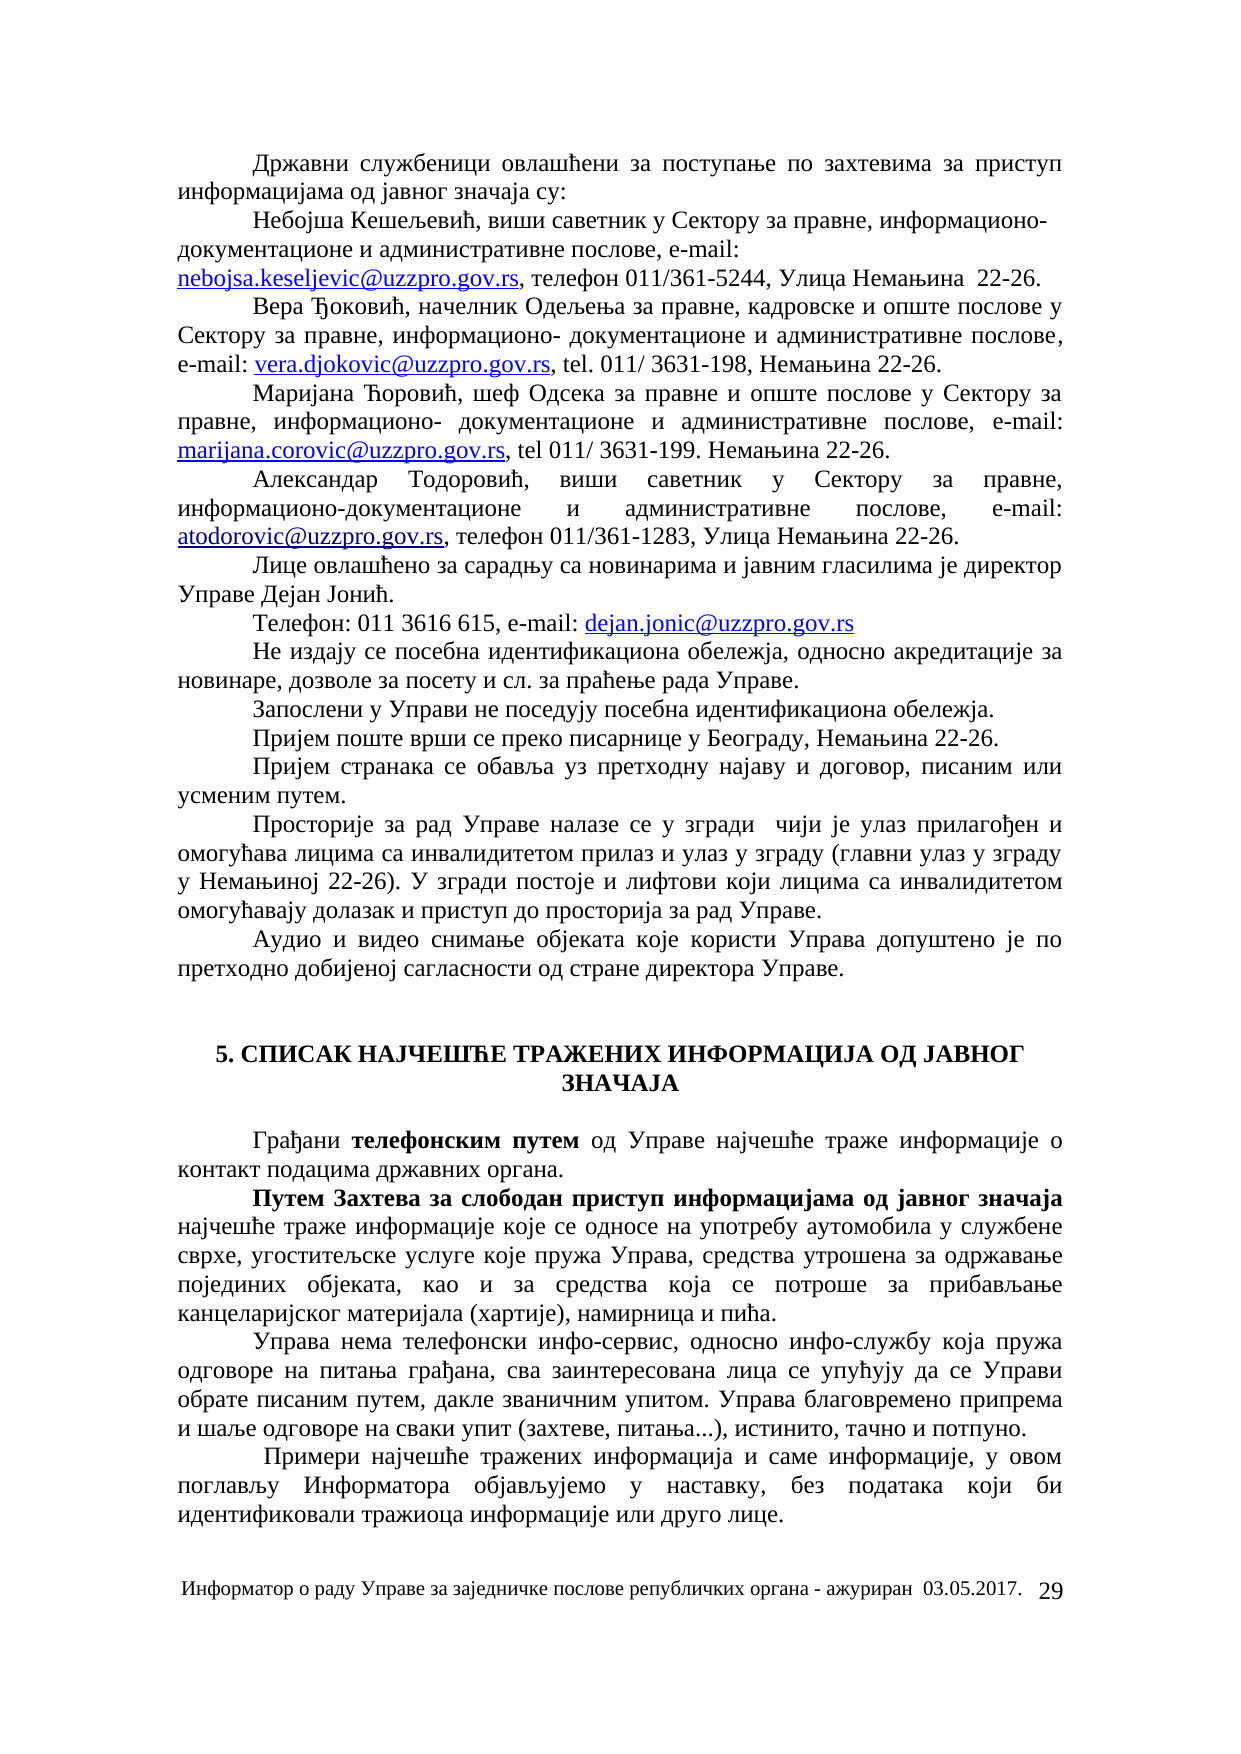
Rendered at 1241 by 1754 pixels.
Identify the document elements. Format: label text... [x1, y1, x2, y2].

text Аудио и видео снимање објеката које користи Управа допуштено је по претходно добијеној сагласности од стране директора Управе. [177, 924, 1063, 981]
text Управа нема телефонски инфо-сервис, односно инфо-службу која пружа одговоре на питања грађана, сва заинтересована лица се упућују да се Управи обрате писаним путем, дакле званичним упитом. Управа благовремено припрема и шаље одговоре на сваки упит (захтеве, питања...), истинито, тачно и потпуно. [177, 1326, 1063, 1441]
text Примери најчешће тражених информација и саме информације, у овом поглављу Информатора објављујемо у наставку, без података који би идентификовали тражиоца информације или друго лице. [177, 1441, 1063, 1528]
text Пријем странака се обавља уз претходну најаву и договор, писаним или усменим путем. [177, 751, 1063, 809]
text 5. СПИСАК НАЈЧЕШЋЕ ТРАЖЕНИХ ИНФОРМАЦИЈА ОД ЈАВНОГ ЗНАЧАЈА [177, 1039, 1063, 1096]
text Телефон: 011 3616 615, e-mail: dejan.jonic@uzzpro.gov.rs [177, 608, 1063, 636]
text Грађани телефонским путем од Управе најчешће траже информације о контакт подацима државних органа. [177, 1125, 1063, 1183]
text Државни службеници овлашћени за поступање по захтевима за приступ информацијама од јавног значаја су: [177, 148, 1063, 205]
text Запослени у Управи не поседују посебна идентификациона обележја. [177, 694, 1063, 723]
text Просторије за рад Управе налазе се у згради чији је улаз прилагођен и омогућава лицима са инвалидитетом прилаз и улаз у зграду (главни улаз у зграду у Немањиној 22-26). У згради постоје и лифтови који лицима са инвалидитетом омогућавају долазак и приступ до просторија за рад Управе. [177, 809, 1063, 924]
text Небојша Кешељевић, виши саветник у Сектору за правне, информационо-документационе и административне послове, e-mail: nebojsa.keseljevic@uzzpro.gov.rs, телефон 011/361-5244, Улица Немањина 22-26. [177, 205, 1063, 291]
text Путем Захтева за слободан приступ информацијама од јавног значаја најчешће траже информације које се односе на употребу аутомобила у службене сврхе, угоститељске услуге које пружа Управа, средства утрошена за одржавање појединих објеката, као и за средства која се потроше за прибављање канцеларијског материјала (хартије), намирница и пића. [177, 1183, 1063, 1326]
text Лице овлашћено за сарадњу са новинарима и јавним гласилима је директор Управе Дејан Јонић. [177, 550, 1063, 608]
text Маријана Ћоровић, шеф Одсека за правне и опште послове у Сектору за правне, информационо- документационе и административне послове, e-mail: marijana.corovic@uzzpro.gov.rs, tel 011/ 3631-199. Немањина 22-26. [177, 378, 1063, 464]
text Александар Тодоровић, виши саветник у Сектору за правне, информационо-документационе и административне послове, e-mail: atodorovic@uzzpro.gov.rs, телефон 011/361-1283, Улица Немањина 22-26. [177, 464, 1063, 550]
text Вера Ђоковић, начелник Одељења за правне, кадровске и опште послове у Сектору за правне, информационо- документационе и административне послове, e-mail: vera.djokovic@uzzpro.gov.rs, tel. 011/ 3631-198, Немањина 22-26. [177, 291, 1063, 378]
text Пријем поште врши се преко писарнице у Београду, Немањина 22-26. [177, 723, 1063, 751]
text Не издају се посебна идентификациона обележја, односно акредитације за новинаре, дозволе за посету и сл. за праћење рада Управе. [177, 636, 1063, 694]
